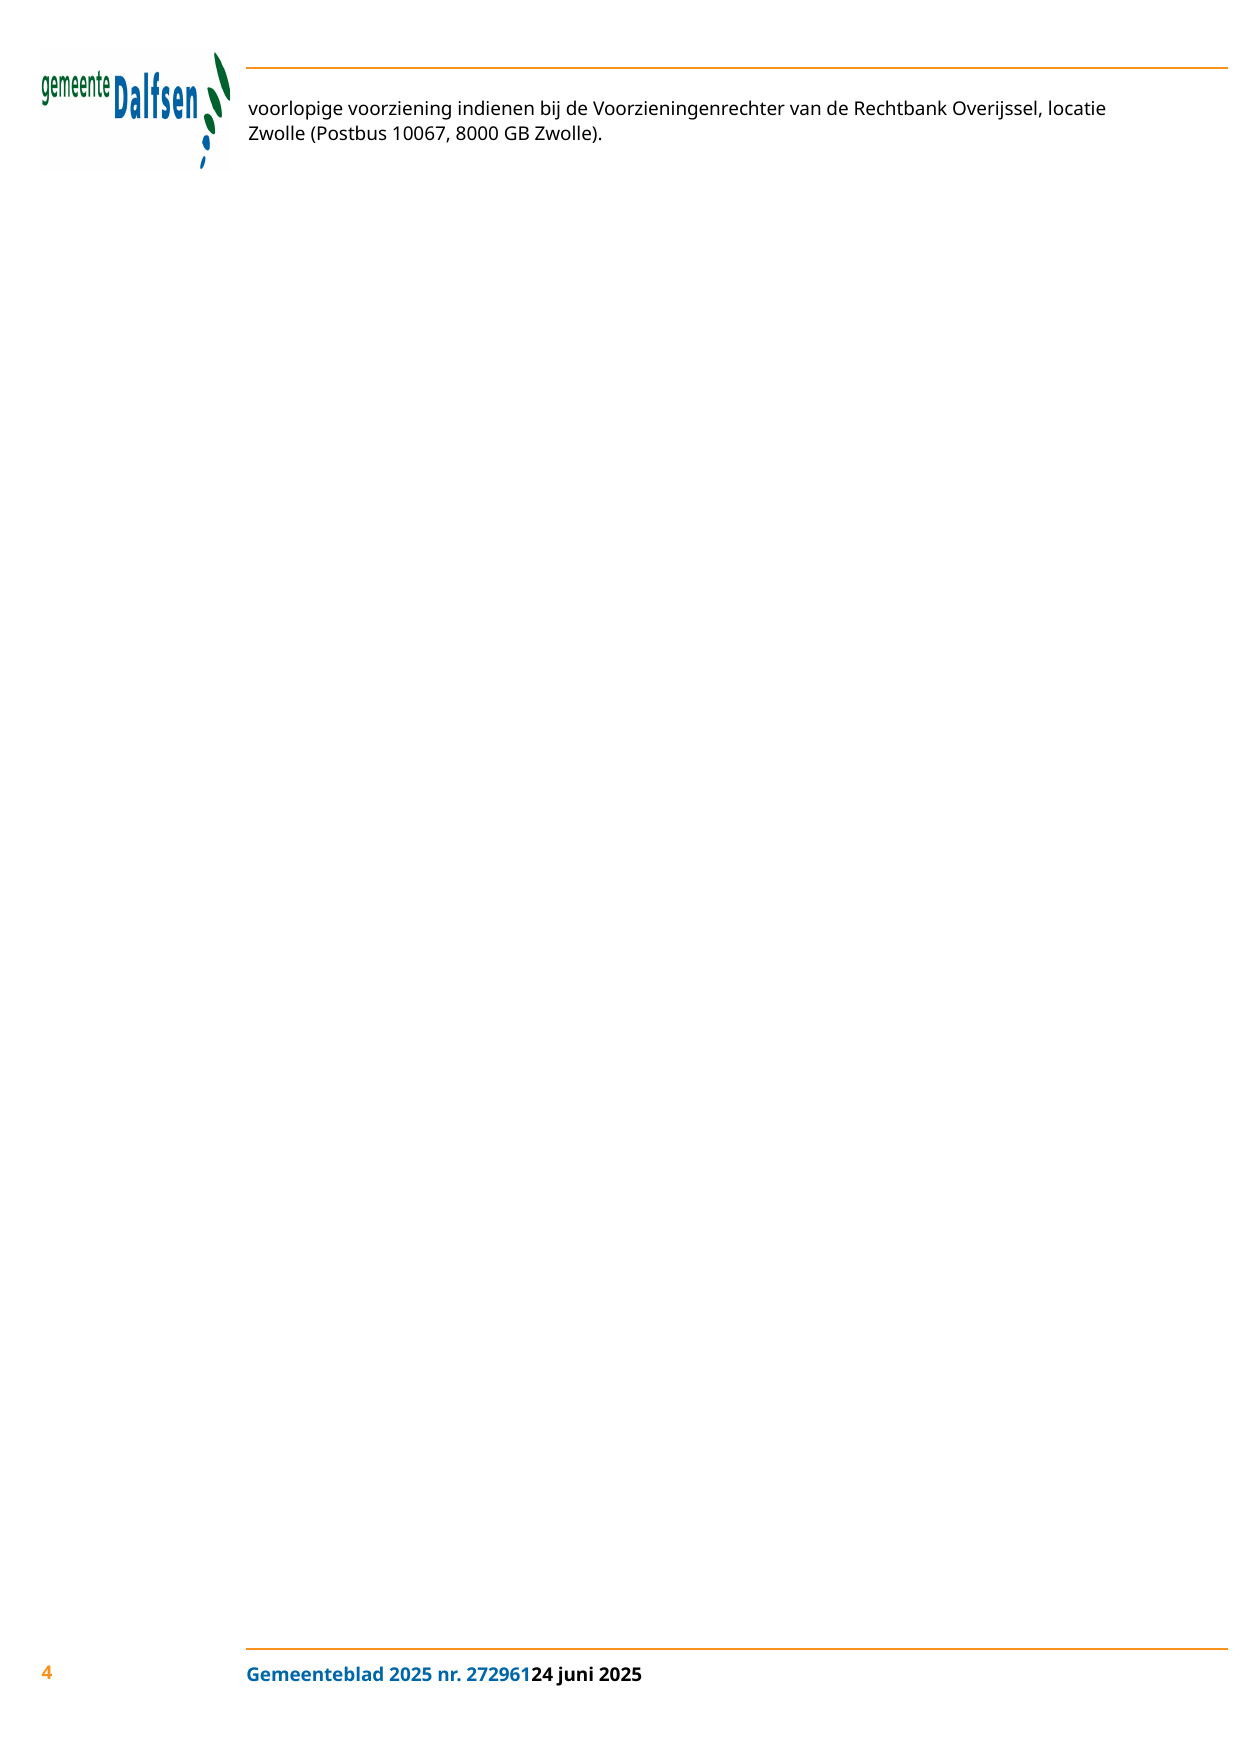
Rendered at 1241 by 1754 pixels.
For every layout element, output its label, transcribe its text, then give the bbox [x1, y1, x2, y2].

picture [41, 47, 231, 172]
text voorlopige voorziening indienen bij de Voorzieningenrechter van de Rechtbank Overijssel, locatie Zwolle (Postbus 10067, 8000 GB Zwolle). [248, 95, 1152, 146]
